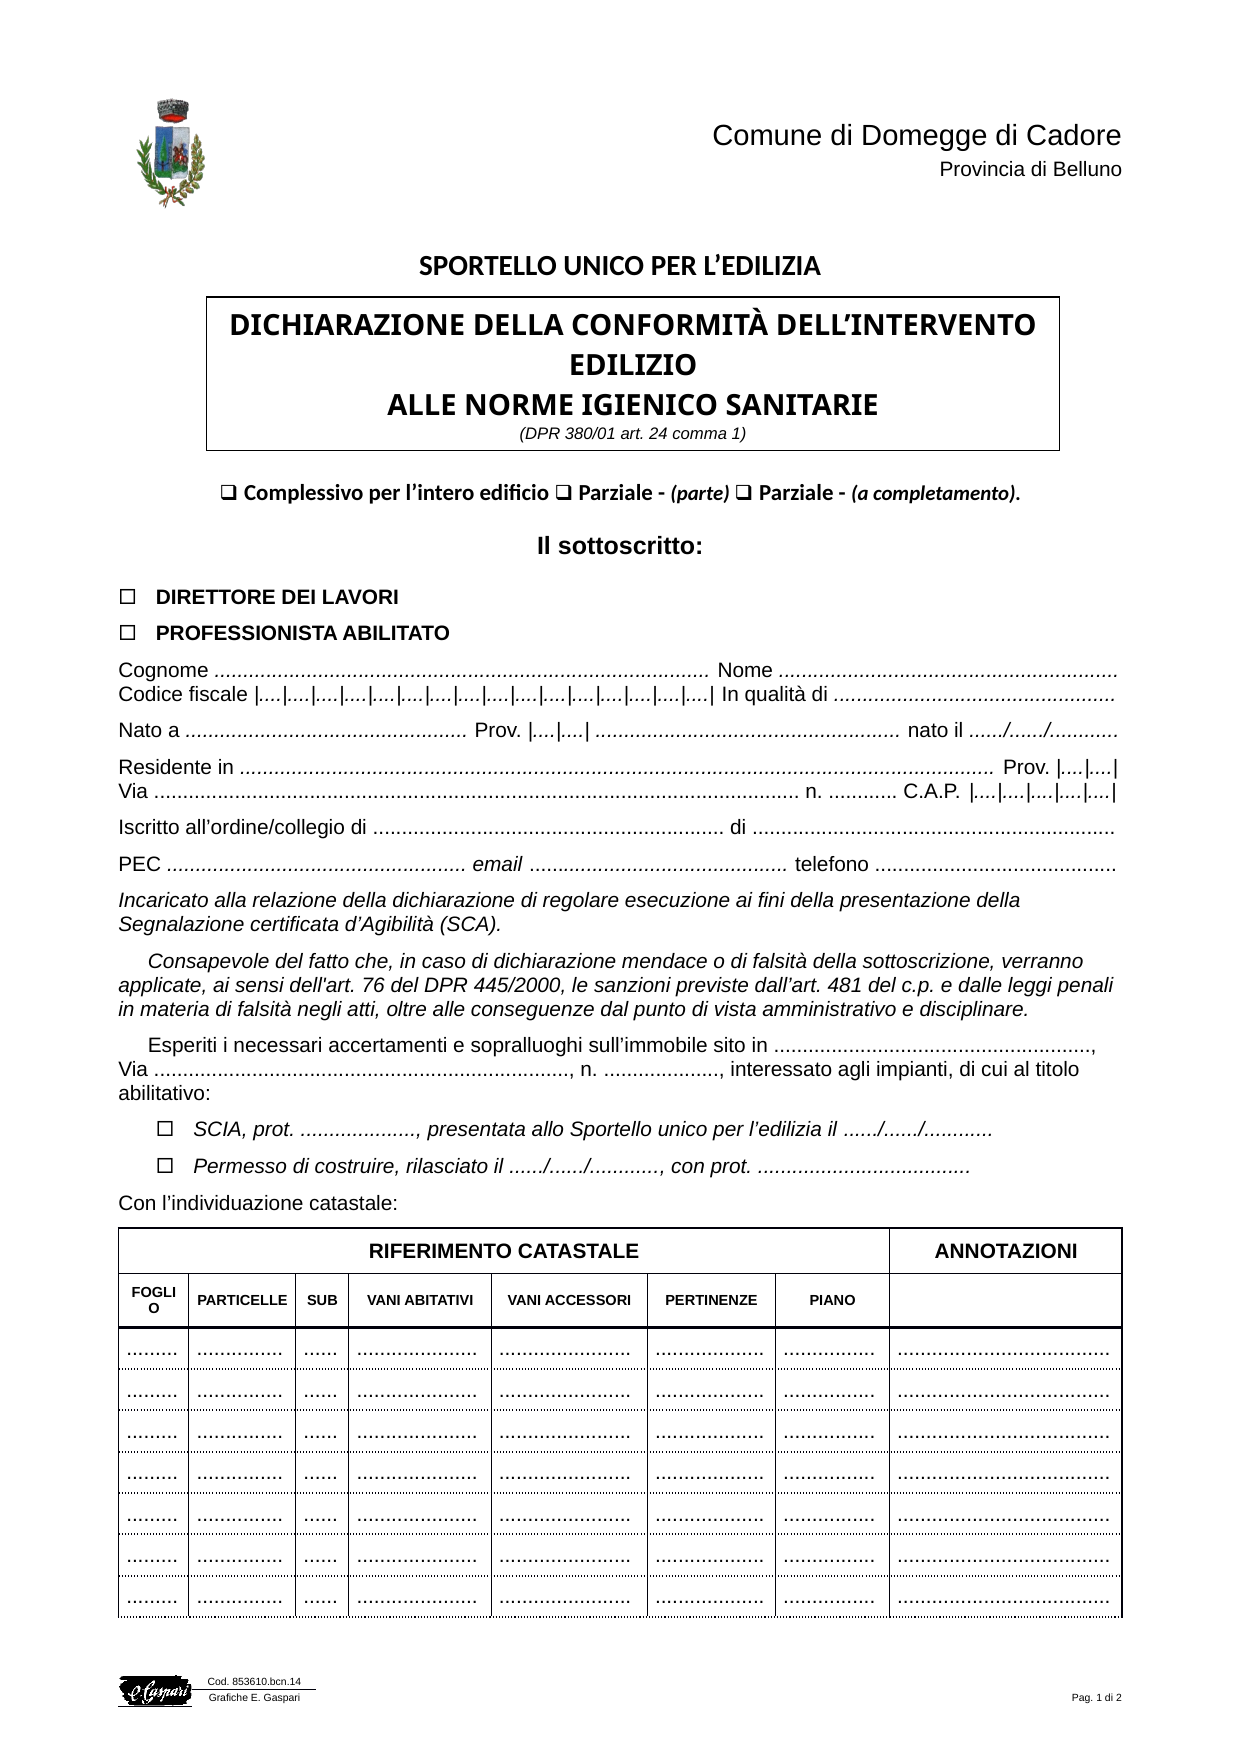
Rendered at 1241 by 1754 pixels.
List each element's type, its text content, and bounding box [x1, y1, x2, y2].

table_cell ....................... [492, 1492, 647, 1533]
table_cell PIANO [776, 1274, 889, 1326]
table_cell ..................................... [890, 1492, 1121, 1533]
table_cell ......... [119, 1575, 188, 1616]
text Il sottoscritto: [118, 531, 1122, 560]
text Iscritto all’ordine/collegio di ............................................................. di ............................................................... [118, 815, 1122, 839]
table_cell ..................................... [890, 1368, 1121, 1409]
text Residente in ................................................................................................................................... Prov. |....|....| Via ................................................................................................................ n. ............ C.A.P. |....|....|....|....|....| [118, 755, 1122, 803]
text  Complessivo per l’intero edificio  Parziale - (parte)  Parziale - (a completamento). [118, 478, 1122, 506]
table_header RIFERIMENTO CATASTALE [119, 1229, 889, 1273]
table_cell ..................................... [890, 1451, 1121, 1492]
table_cell ......... [119, 1409, 188, 1451]
table_cell ................ [776, 1533, 889, 1574]
picture [118, 1674, 192, 1706]
table_cell ...... [296, 1533, 348, 1574]
text Esperiti i necessari accertamenti e sopralluoghi sull’immobile sito in ......................................................., Via ........................................................................, n. ...................., interessato agli impianti, di cui al titolo abilitativo: [118, 1033, 1122, 1105]
table_cell ..................................... [890, 1575, 1121, 1616]
list PROFESSIONISTA ABILITATO [118, 621, 1122, 645]
table_cell ..................... [349, 1492, 491, 1533]
table_cell ......... [119, 1492, 188, 1533]
table_cell ................... [648, 1492, 775, 1533]
table_cell ..................... [349, 1368, 491, 1409]
table_cell ..................... [349, 1533, 491, 1574]
table_cell ......... [119, 1451, 188, 1492]
table_cell ..................................... [890, 1533, 1121, 1574]
text Provincia di Belluno [224, 157, 1122, 181]
table_cell ................... [648, 1451, 775, 1492]
table_cell ................ [776, 1492, 889, 1533]
list SCIA, prot. ...................., presentata allo Sportello unico per l’edilizia il ....../....../............ [156, 1117, 1122, 1141]
table_cell ..................... [349, 1451, 491, 1492]
table_cell ............... [189, 1329, 295, 1368]
text Consapevole del fatto che, in caso di dichiarazione mendace o di falsità della sottoscrizione, verranno applicate, ai sensi dell'art. 76 del DPR 445/2000, le sanzioni previste dall’art. 481 del c.p. e dalle leggi penali in materia di falsità negli atti, oltre alle conseguenze dal punto di vista amministrativo e disciplinare. [118, 948, 1122, 1020]
table_cell ....................... [492, 1368, 647, 1409]
list Permesso di costruire, rilasciato il ....../....../............, con prot. ..................................... [156, 1154, 1122, 1178]
table_cell ................... [648, 1329, 775, 1368]
table_cell ..................... [349, 1575, 491, 1616]
table_cell ...... [296, 1492, 348, 1533]
table_cell VANI ABITATIVI [349, 1274, 491, 1326]
table_cell ................ [776, 1409, 889, 1451]
table_cell [890, 1274, 1121, 1326]
subtitle SPORTELLO UNICO PER L’EDILIZIA [118, 247, 1122, 282]
text Comune di Domegge di Cadore [224, 118, 1122, 152]
table_cell VANI ACCESSORI [492, 1274, 647, 1326]
text Cognome ...................................................................................... Nome ........................................................... Codice fiscale |....|....|....|....|....|....|....|....|....|....|....|....|....|....|....|....| In qualità di ................................................. [118, 658, 1122, 706]
table_cell ....................... [492, 1409, 647, 1451]
table_cell ...... [296, 1451, 348, 1492]
table_cell ................... [648, 1409, 775, 1451]
table_cell ................... [648, 1575, 775, 1616]
table_cell ................... [648, 1533, 775, 1574]
table_cell ......... [119, 1533, 188, 1574]
table_cell ............... [189, 1533, 295, 1574]
text Con l’individuazione catastale: [118, 1190, 1122, 1214]
table_cell ......... [119, 1368, 188, 1409]
table_cell ...... [296, 1575, 348, 1616]
table_header ANNOTAZIONI [890, 1229, 1121, 1273]
table_cell ....................... [492, 1575, 647, 1616]
text Incaricato alla relazione della dichiarazione di regolare esecuzione ai fini della presentazione della Segnalazione certificata d’Agibilità (SCA). [118, 888, 1122, 936]
table_cell ..................................... [890, 1329, 1121, 1368]
table_cell ....................... [492, 1451, 647, 1492]
text Nato a ................................................. Prov. |....|....| ..................................................... nato il ....../....../............ [118, 718, 1122, 742]
table_cell ...... [296, 1409, 348, 1451]
table_cell ................ [776, 1368, 889, 1409]
table_cell ............... [189, 1368, 295, 1409]
table_cell ..................... [349, 1329, 491, 1368]
table_cell ....................... [492, 1533, 647, 1574]
table_cell FOGLIO [119, 1274, 188, 1326]
table_cell ............... [189, 1492, 295, 1533]
table_cell ...... [296, 1329, 348, 1368]
table_cell ................... [648, 1368, 775, 1409]
table_cell ..................... [349, 1409, 491, 1451]
table_cell ................ [776, 1451, 889, 1492]
table_cell PARTICELLE [189, 1274, 295, 1326]
table_cell ............... [189, 1409, 295, 1451]
list DIRETTORE DEI LAVORI [118, 585, 1122, 609]
table_cell ...... [296, 1368, 348, 1409]
table_cell ................ [776, 1575, 889, 1616]
table_cell ............... [189, 1451, 295, 1492]
picture [122, 87, 224, 219]
table_cell ....................... [492, 1329, 647, 1368]
table_cell SUB [296, 1274, 348, 1326]
table_cell PERTINENZE [648, 1274, 775, 1326]
table_cell ................ [776, 1329, 889, 1368]
table_cell ..................................... [890, 1409, 1121, 1451]
table_cell ............... [189, 1575, 295, 1616]
text PEC .................................................... email ............................................. telefono .......................................... [118, 852, 1122, 876]
table_cell ......... [119, 1329, 188, 1368]
